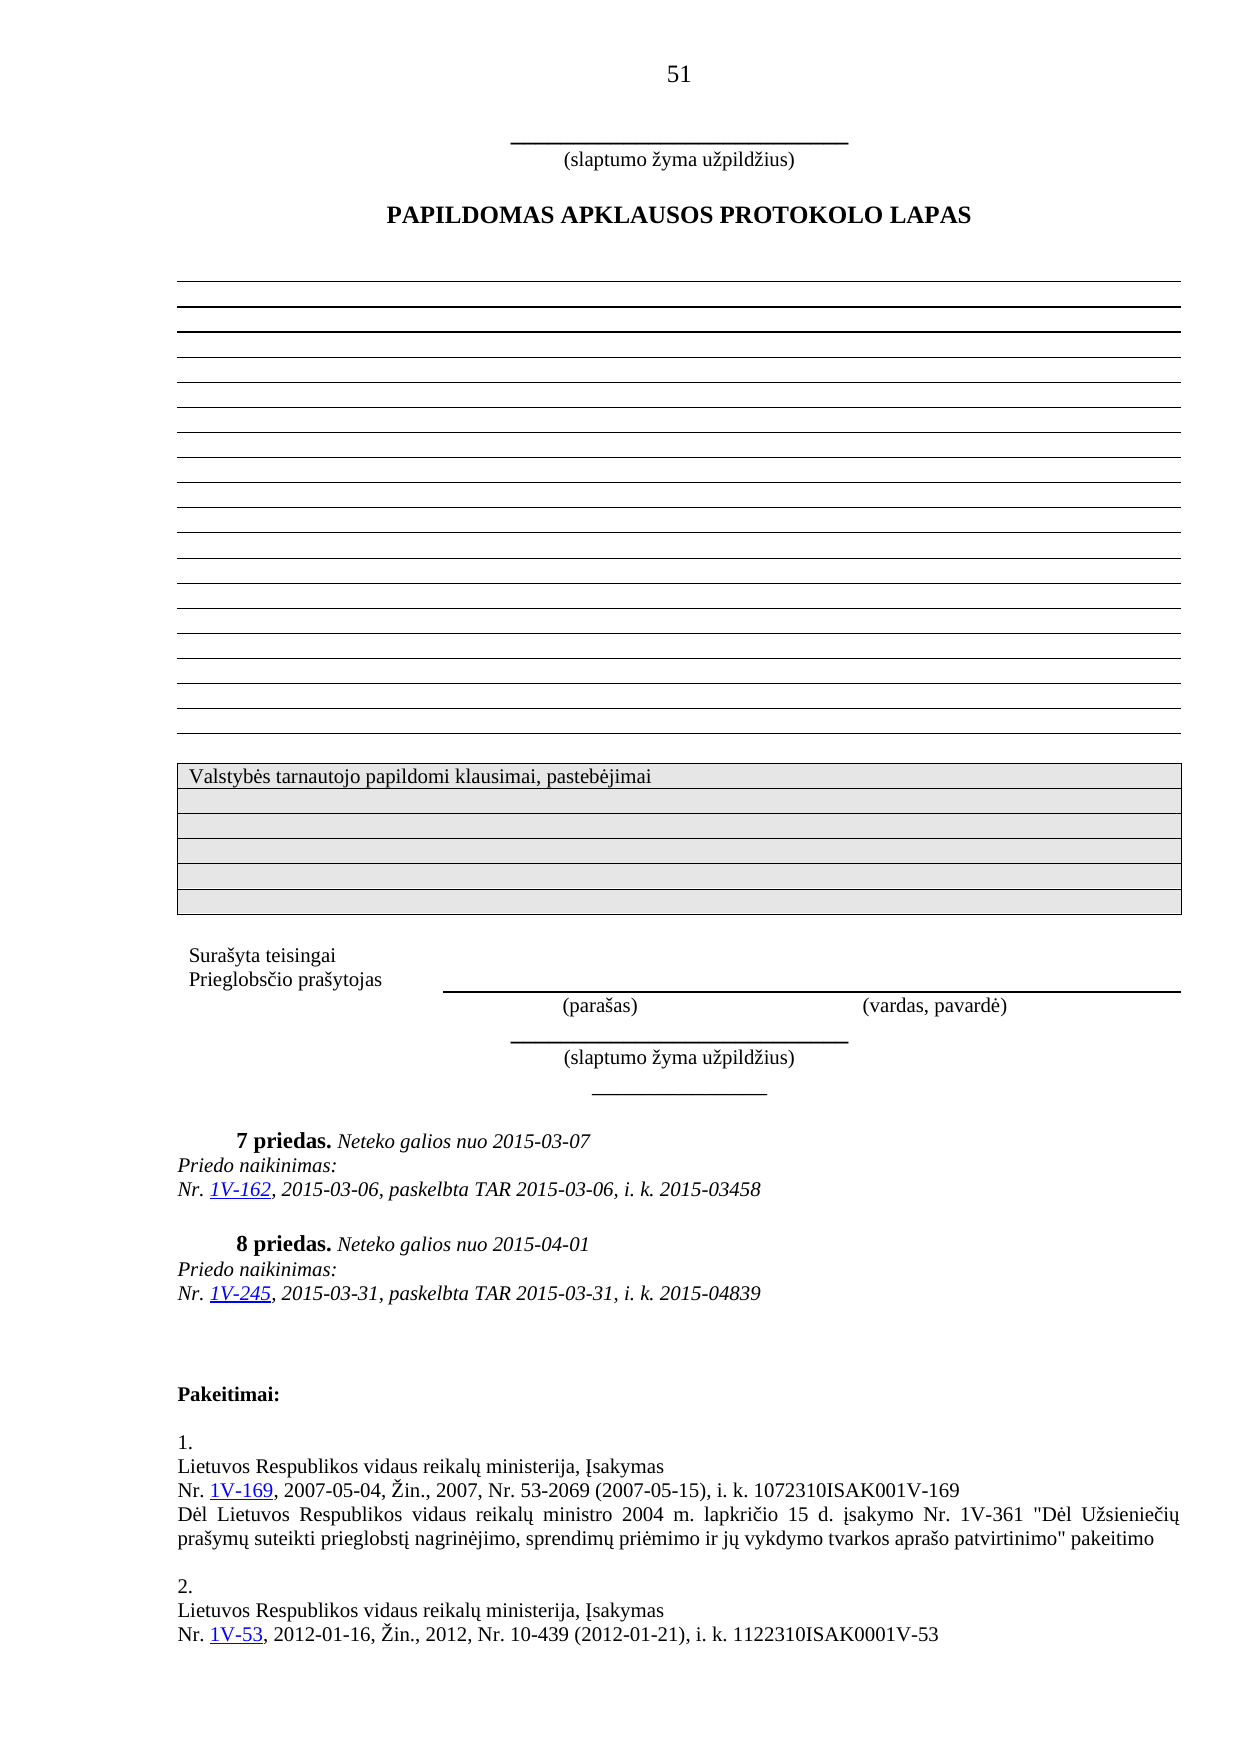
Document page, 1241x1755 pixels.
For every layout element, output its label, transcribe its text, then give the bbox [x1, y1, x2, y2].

text ______________ [177, 1069, 1181, 1098]
table_cell [177, 308, 1181, 331]
table_cell [177, 991, 443, 1017]
table_cell [178, 890, 1181, 913]
table_cell [178, 814, 1181, 838]
text Nr. 1V-162, 2015-03-06, paskelbta TAR 2015-03-06, i. k. 2015-03458 [177, 1177, 1181, 1201]
text 1. [177, 1429, 1181, 1454]
text Nr. 1V-245, 2015-03-31, paskelbta TAR 2015-03-31, i. k. 2015-04839 [177, 1281, 1181, 1304]
table_cell [177, 609, 1181, 633]
text Lietuvos Respublikos vidaus reikalų ministerija, Įsakymas [177, 1598, 1181, 1622]
table_cell [177, 584, 1181, 608]
table_cell [177, 533, 1181, 557]
text Priedo naikinimas: [177, 1256, 1181, 1281]
table_header [749, 764, 1181, 788]
text Pakeitimai: [177, 1381, 1181, 1406]
table_cell [178, 864, 1181, 888]
table_cell [177, 634, 1181, 658]
table_header [443, 943, 1181, 991]
text 7 priedas. Neteko galios nuo 2015-03-07 [177, 1127, 1181, 1153]
table_cell [177, 282, 1181, 306]
table_cell (parašas) (vardas, pavardė) [443, 993, 1181, 1017]
table_cell [178, 839, 1181, 863]
text 2. [177, 1574, 1181, 1598]
text (slaptumo žyma užpildžius) [177, 147, 1181, 171]
table_header Surašyta teisingai Prieglobsčio prašytojas [177, 943, 443, 991]
text Lietuvos Respublikos vidaus reikalų ministerija, Įsakymas [177, 1454, 1181, 1478]
table_cell [178, 789, 1181, 813]
table_cell [177, 333, 1181, 357]
table_cell [177, 408, 1181, 432]
text Nr. 1V-169, 2007-05-04, Žin., 2007, Nr. 53-2069 (2007-05-15), i. k. 1072310ISAK001V-169 [177, 1478, 1181, 1502]
table_cell [177, 458, 1181, 482]
table_cell [177, 383, 1181, 407]
text Nr. 1V-53, 2012-01-16, Žin., 2012, Nr. 10-439 (2012-01-21), i. k. 1122310ISAK0001V-53 [177, 1622, 1181, 1646]
table_cell [177, 433, 1181, 457]
table_header Valstybės tarnautojo papildomi klausimai, pastebėjimai [178, 764, 749, 788]
text 8 priedas. Neteko galios nuo 2015-04-01 [177, 1230, 1181, 1256]
table_cell [177, 684, 1181, 708]
table_header [177, 257, 1181, 281]
text (slaptumo žyma užpildžius) [177, 1045, 1181, 1069]
text PAPILDOMAS APKLAUSOS PROTOKOLO LAPAS [177, 200, 1181, 228]
table_cell [177, 709, 1181, 733]
text Priedo naikinimas: [177, 1153, 1181, 1177]
table_cell [177, 483, 1181, 507]
table_cell [177, 559, 1181, 582]
text Dėl Lietuvos Respublikos vidaus reikalų ministro 2004 m. lapkričio 15 d. įsakymo Nr. 1V-361 "Dėl Užsieniečių prašymų suteikti prieglobstį nagrinėjimo, sprendimų priėmimo ir jų vykdymo tvarkos aprašo patvirtinimo" pakeitimo [177, 1502, 1181, 1550]
table_cell [177, 659, 1181, 683]
table_cell [177, 358, 1181, 382]
table_cell [177, 508, 1181, 532]
text ___________________________ [177, 118, 1181, 147]
text ___________________________ [177, 1017, 1181, 1045]
